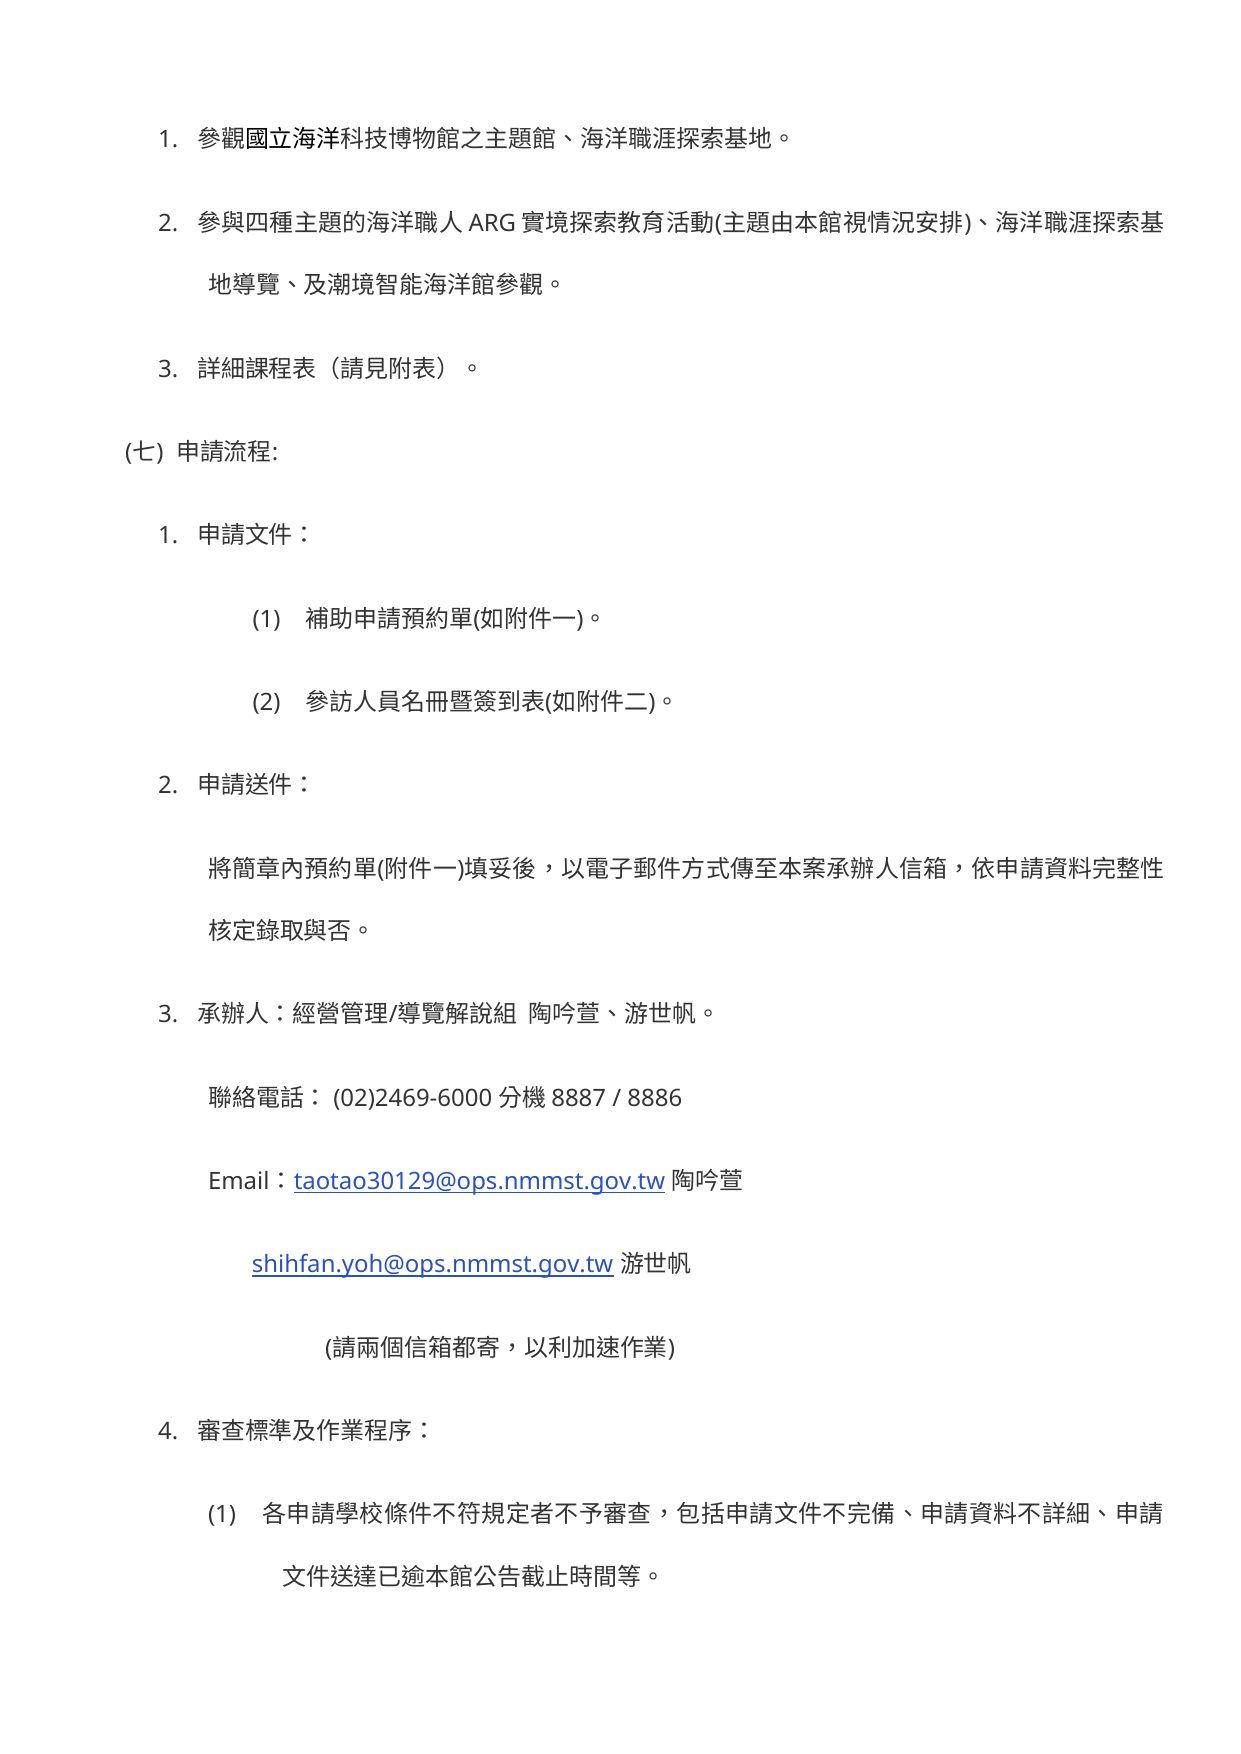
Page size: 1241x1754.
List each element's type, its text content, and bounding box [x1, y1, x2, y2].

text 聯絡電話： (02)2469-6000 分機8887 / 8886 [208, 1054, 1165, 1117]
text 2. 申請送件： [158, 742, 1165, 804]
text 3. 詳細課程表（請見附表）。 [158, 325, 1165, 387]
text 3. 承辦人：經營管理/導覽解說組 陶吟萱、游世帆。 [158, 971, 1165, 1033]
text shihfan.yoh@ops.nmmst.gov.tw 游世帆 [208, 1221, 1165, 1283]
text Email：taotao30129@ops.nmmst.gov.tw 陶吟萱 [208, 1137, 1165, 1200]
text 4. 審查標準及作業程序： [158, 1387, 1165, 1450]
text 將簡章內預約單(附件一)填妥後，以電子郵件方式傳至本案承辦人信箱，依申請資料完整性核定錄取與否。 [208, 825, 1165, 950]
text 1. 參觀國立海洋科技博物館之主題館、海洋職涯探索基地。 [158, 96, 1165, 158]
text (2) 參訪人員名冊暨簽到表(如附件二)。 [252, 658, 1165, 721]
text 2. 參與四種主題的海洋職人ARG實境探索教育活動(主題由本館視情況安排)、海洋職涯探索基地導覽、及潮境智能海洋館參觀。 [158, 179, 1165, 304]
text (請兩個信箱都寄，以利加速作業) [308, 1304, 1165, 1367]
text (1) 補助申請預約單(如附件一)。 [252, 575, 1165, 637]
text (1) 各申請學校條件不符規定者不予審查，包括申請文件不完備、申請資料不詳細、申請文件送達已逾本館公告截止時間等。 [208, 1471, 1165, 1596]
text 1. 申請文件： [158, 492, 1165, 554]
text (七) 申請流程: [125, 408, 1165, 471]
